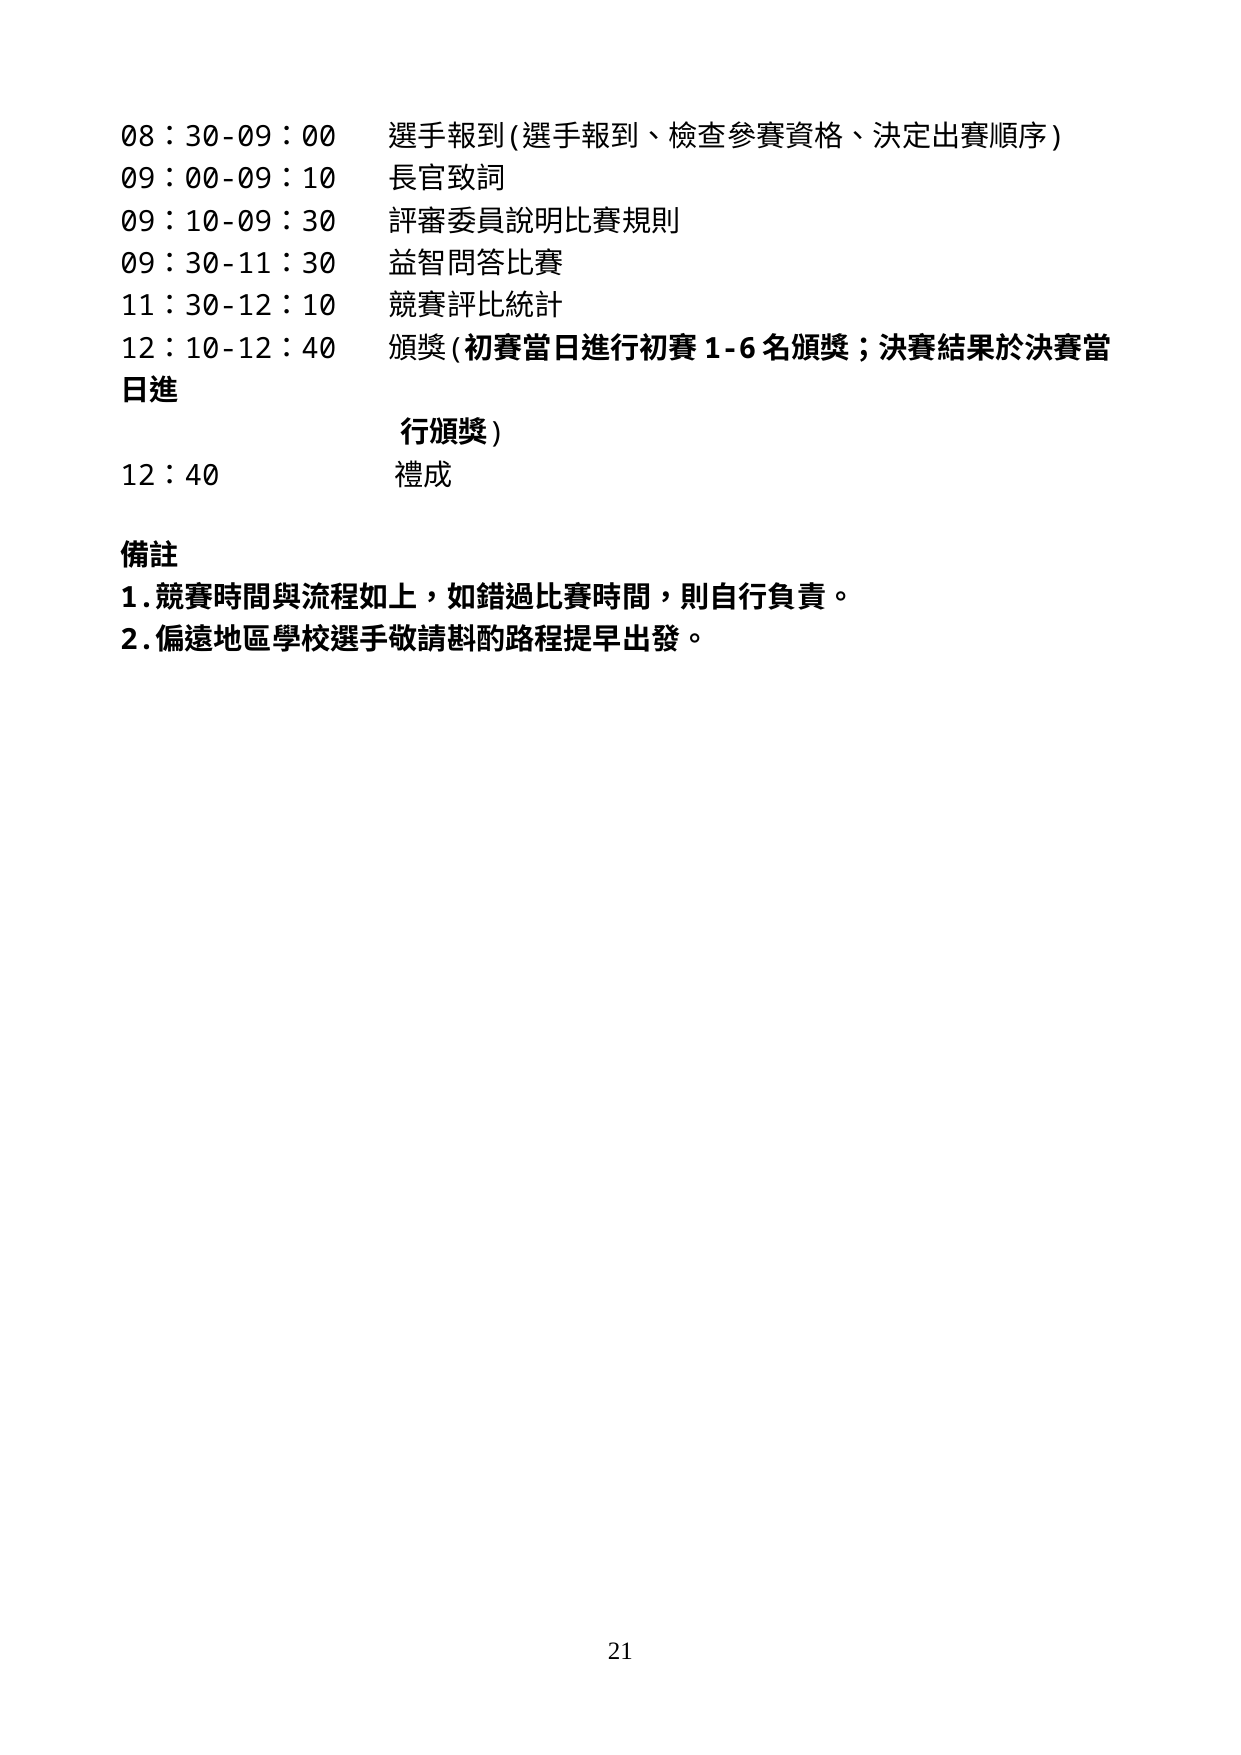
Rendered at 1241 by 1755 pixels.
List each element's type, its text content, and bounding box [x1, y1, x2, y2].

text 12：10-12：40 頒獎(初賽當日進行初賽1-6名頒獎；決賽結果於決賽當日進 [120, 324, 1120, 409]
text 09：00-09：10 長官致詞 [120, 155, 1120, 197]
text 行頒獎) [120, 409, 1120, 451]
text 08：30-09：00 選手報到(選手報到、檢查參賽資格、決定出賽順序) [120, 112, 1120, 155]
text 1.競賽時間與流程如上，如錯過比賽時間，則自行負責。 [120, 573, 1120, 616]
text 09：30-11：30 益智問答比賽 [120, 239, 1120, 282]
text 09：10-09：30 評審委員說明比賽規則 [120, 197, 1120, 239]
text 11：30-12：10 競賽評比統計 [120, 282, 1120, 324]
text 12：40 禮成 [120, 451, 1120, 494]
text 備註 [120, 531, 1120, 573]
text 2.偏遠地區學校選手敬請斟酌路程提早出發。 [120, 616, 1120, 658]
